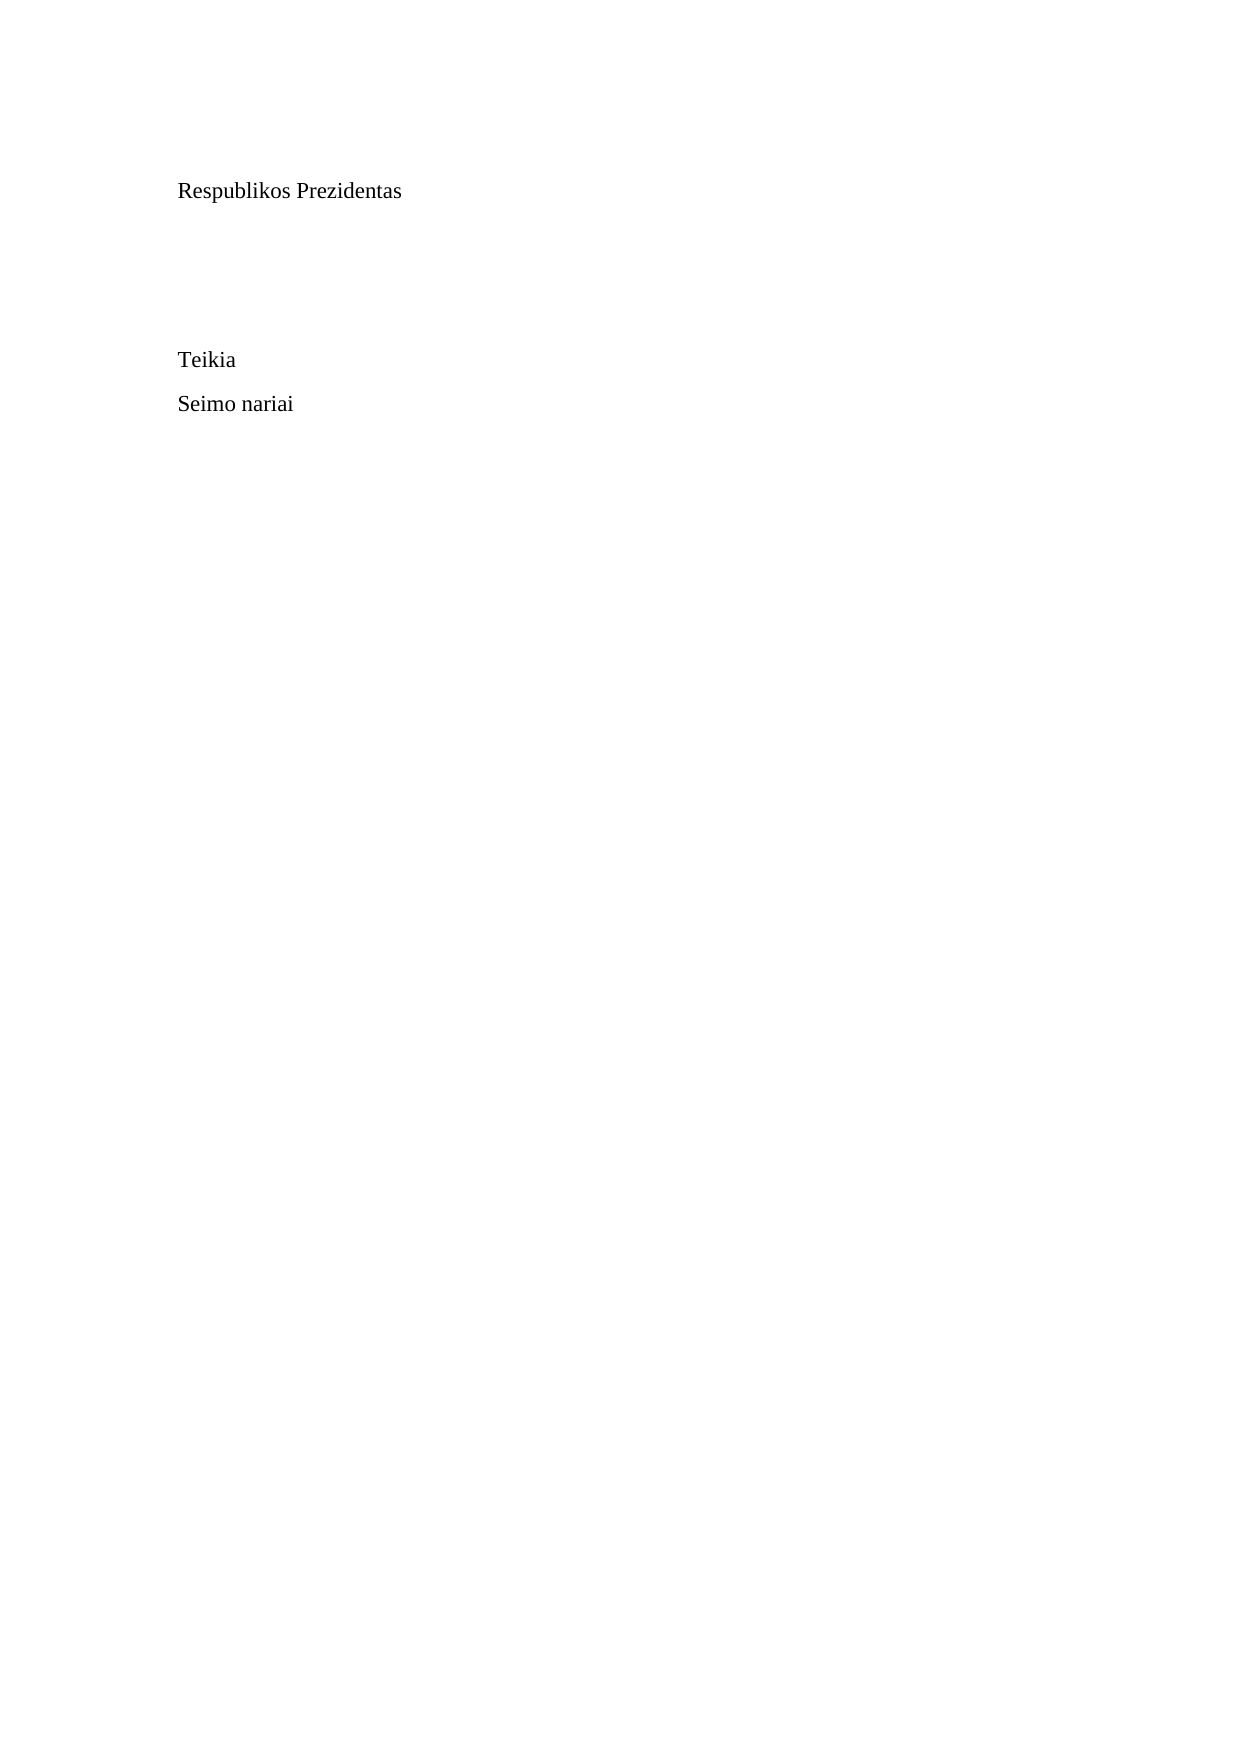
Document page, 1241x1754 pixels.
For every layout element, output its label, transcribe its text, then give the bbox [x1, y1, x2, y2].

text Respublikos Prezidentas [177, 177, 1181, 203]
text Teikia [177, 346, 1181, 372]
text Seimo nariai [177, 390, 1181, 417]
